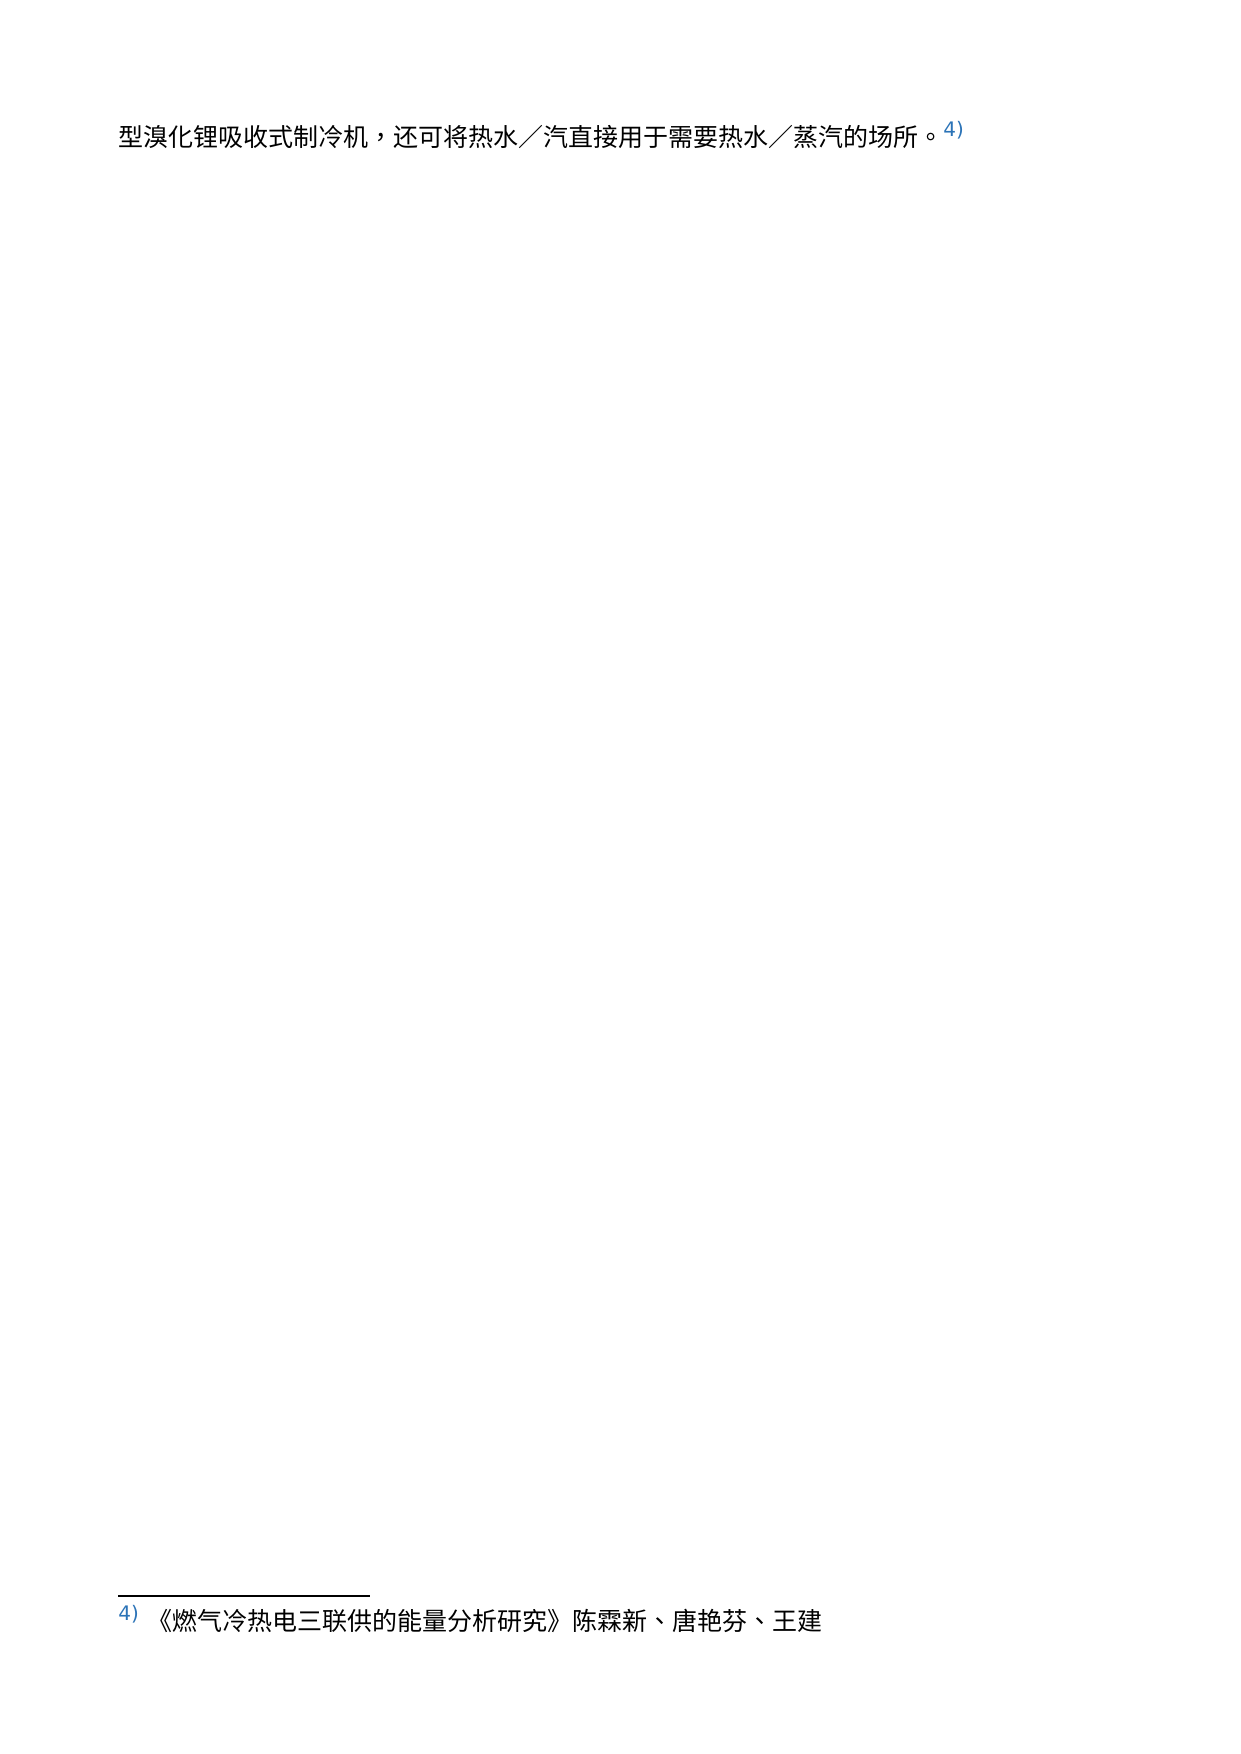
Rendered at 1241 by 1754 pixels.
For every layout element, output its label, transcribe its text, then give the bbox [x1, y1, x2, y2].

text 《燃气冷热电三联供的能量分析研究》陈霖新、唐艳芬、王建 [118, 1602, 1122, 1636]
text 型溴化锂吸收式制冷机，还可将热水／汽直接用于需要热水／蒸汽的场所。 [118, 118, 1122, 152]
